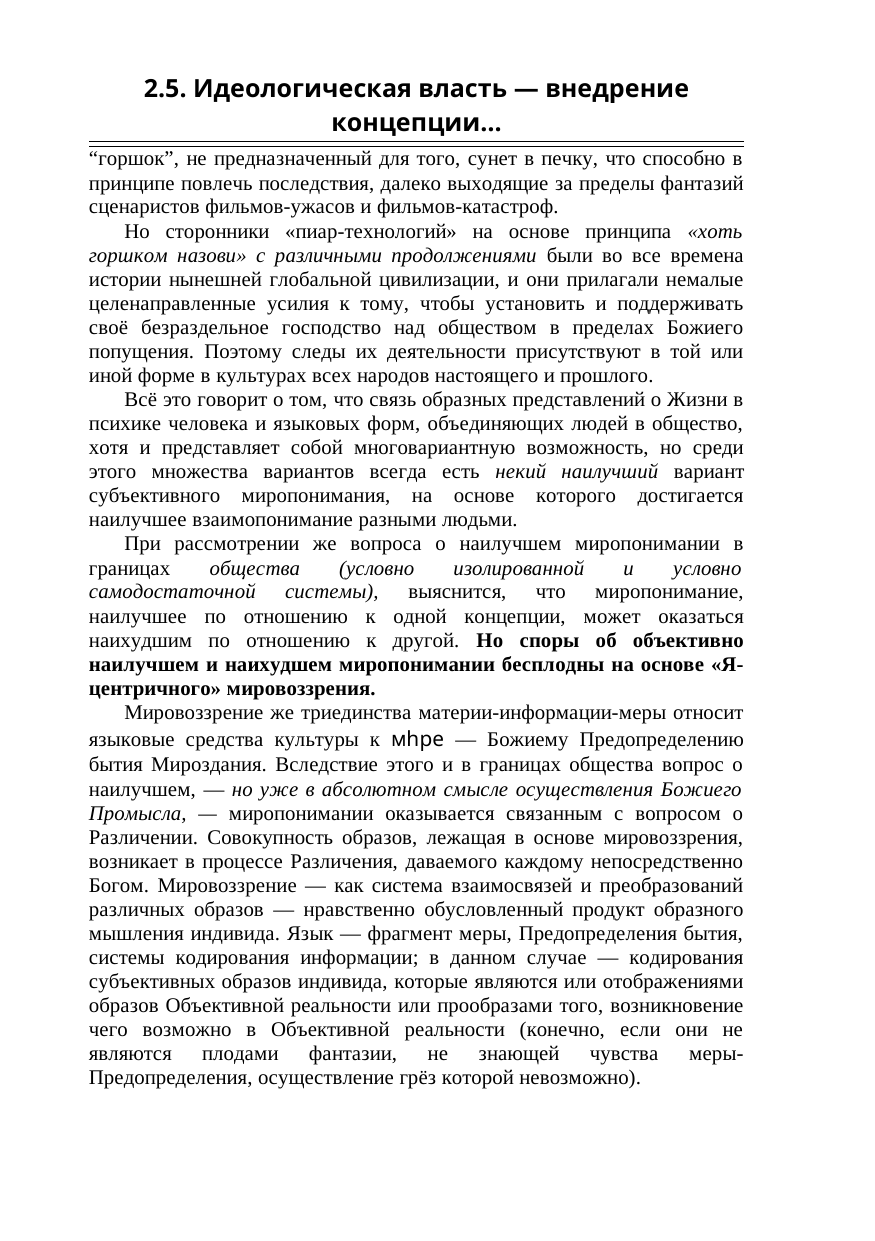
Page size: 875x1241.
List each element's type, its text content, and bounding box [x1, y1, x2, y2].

text При рассмотрении же вопроса о наилучшем миропонимании в границах общества (условно изолированной и условно самодостаточной системы), выяснится, что миропонимание, наилучшее по отношению к одной концепции, может оказаться наихудшим по отношению к другой. Но споры об объективно наилучшем и наихудшем миропонимании бесплодны на основе «Я-центричного» мировоззрения. [89, 531, 744, 700]
text Но сторонники «пиар-технологий» на основе принципа «хоть горшком назови» с различными продолжениями были во все времена истории нынешней глобальной цивилизации, и они прилагали немалые целенаправленные усилия к тому, чтобы установить и поддерживать своё безраздельное господство над обществом в пределах Божиего попущения. Поэтому следы их деятельности присутствуют в той или иной форме в культурах всех народов настоящего и прошлого. [89, 218, 744, 387]
text Всё это говорит о том, что связь образных представлений о Жизни в психике человека и языковых форм, объединяющих людей в общество, хотя и представляет собой многовариантную возможность, но среди этого множества вариантов всегда есть некий наилучший вариант субъективного миропонимания, на основе которого достигается наилучшее взаимопонимание разными людьми. [89, 387, 744, 531]
text Мировоззрение же триединства материи-информации-меры относит языковые средства культуры к мhре — Божиему Предопределению бытия Мироздания. Вследствие этого и в границах общества вопрос о наилучшем, — но уже в абсолютном смысле осуществления Божиего Промысла, — миропонимании оказывается связанным с вопросом о Различении. Совокупность образов, лежащая в основе мировоззрения, возникает в процессе Различения, даваемого каждому непосредственно Богом. Мировоззрение — как система взаимосвязей и преобразований различных образов — нравственно обусловленный продукт образного мышления индивида. Язык — фрагмент меры, Предопределения бытия, системы кодирования информации; в данном случае — кодирования субъективных образов индивида, которые являются или отображениями образов Объективной реальности или прообразами того, возникновение чего возможно в Объективной реальности (конечно, если они не являются плодами фантазии, не знающей чувства меры-Предопределения, осуществление грёз которой невозможно). [89, 700, 744, 1089]
text “горшок”, не предназначенный для того, сунет в печку, что способно в принципе повлечь последствия, далеко выходящие за пределы фантазий сценаристов фильмов-ужасов и фильмов-катастроф. [89, 147, 744, 218]
